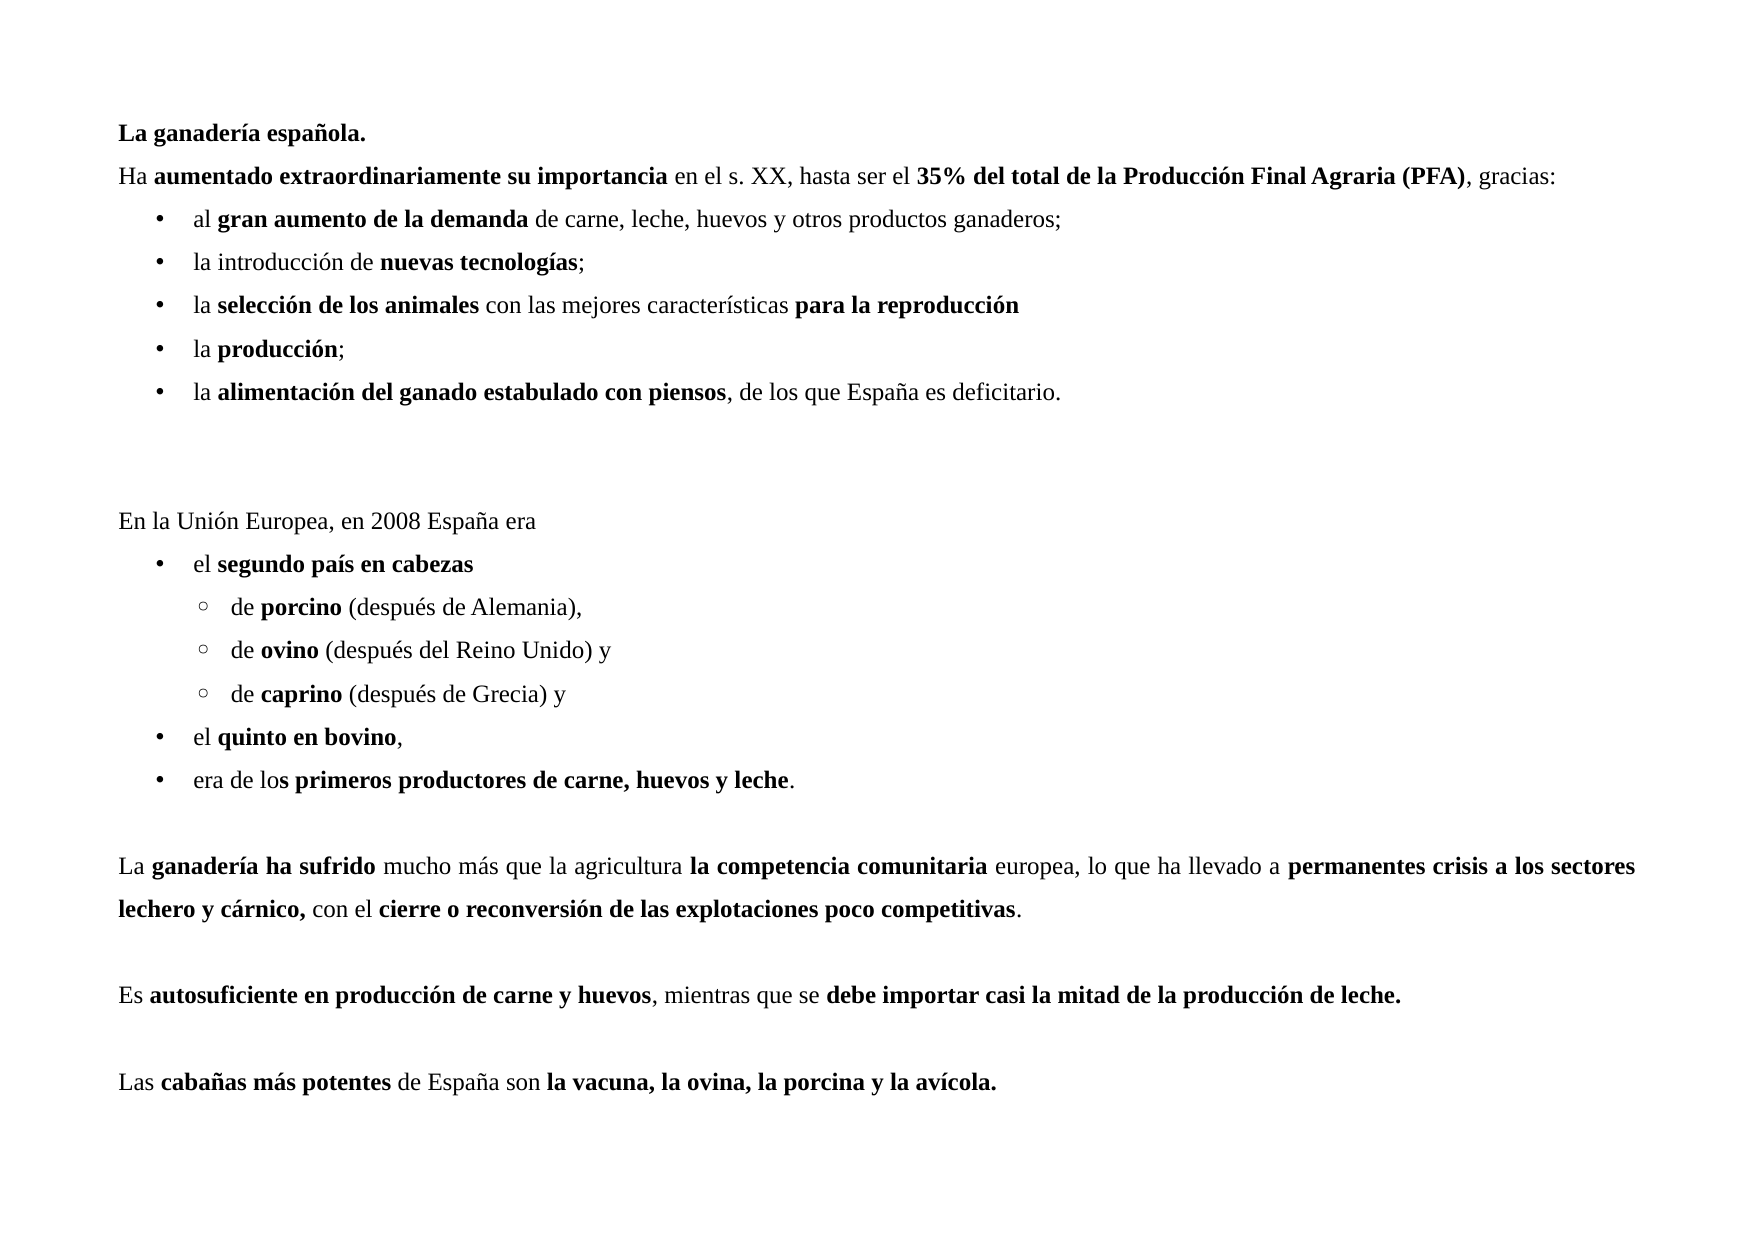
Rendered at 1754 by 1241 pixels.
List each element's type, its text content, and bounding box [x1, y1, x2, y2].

list al gran aumento de la demanda de carne, leche, huevos y otros productos ganaderos; [156, 204, 1636, 233]
text Es autosuficiente en producción de carne y huevos, mientras que se debe importar casi la mitad de la producción de leche. [118, 981, 1636, 1009]
text Ha aumentado extraordinariamente su importancia en el s. XX, hasta ser el 35% del total de la Producción Final Agraria (PFA), gracias: [118, 161, 1636, 190]
list la alimentación del ganado estabulado con piensos, de los que España es deficitario. [156, 377, 1636, 406]
list el segundo país en cabezas [156, 549, 1636, 578]
list de porcino (después de Alemania), [193, 592, 1636, 621]
text La ganadería ha sufrido mucho más que la agricultura la competencia comunitaria europea, lo que ha llevado a permanentes crisis a los sectores lechero y cárnico, con el cierre o reconversión de las explotaciones poco competitivas. [118, 851, 1636, 923]
list la introducción de nuevas tecnologías; [156, 247, 1636, 276]
list el quinto en bovino, [156, 722, 1636, 751]
list la producción; [156, 334, 1636, 362]
list de caprino (después de Grecia) y [193, 679, 1636, 707]
text En la Unión Europea, en 2008 España era [118, 506, 1636, 535]
list era de los primeros productores de carne, huevos y leche. [156, 765, 1636, 794]
list la selección de los animales con las mejores características para la reproducción [156, 291, 1636, 319]
list de ovino (después del Reino Unido) y [193, 636, 1636, 664]
text Las cabañas más potentes de España son la vacuna, la ovina, la porcina y la avícola. [118, 1067, 1636, 1096]
text La ganadería española. [118, 118, 1636, 147]
